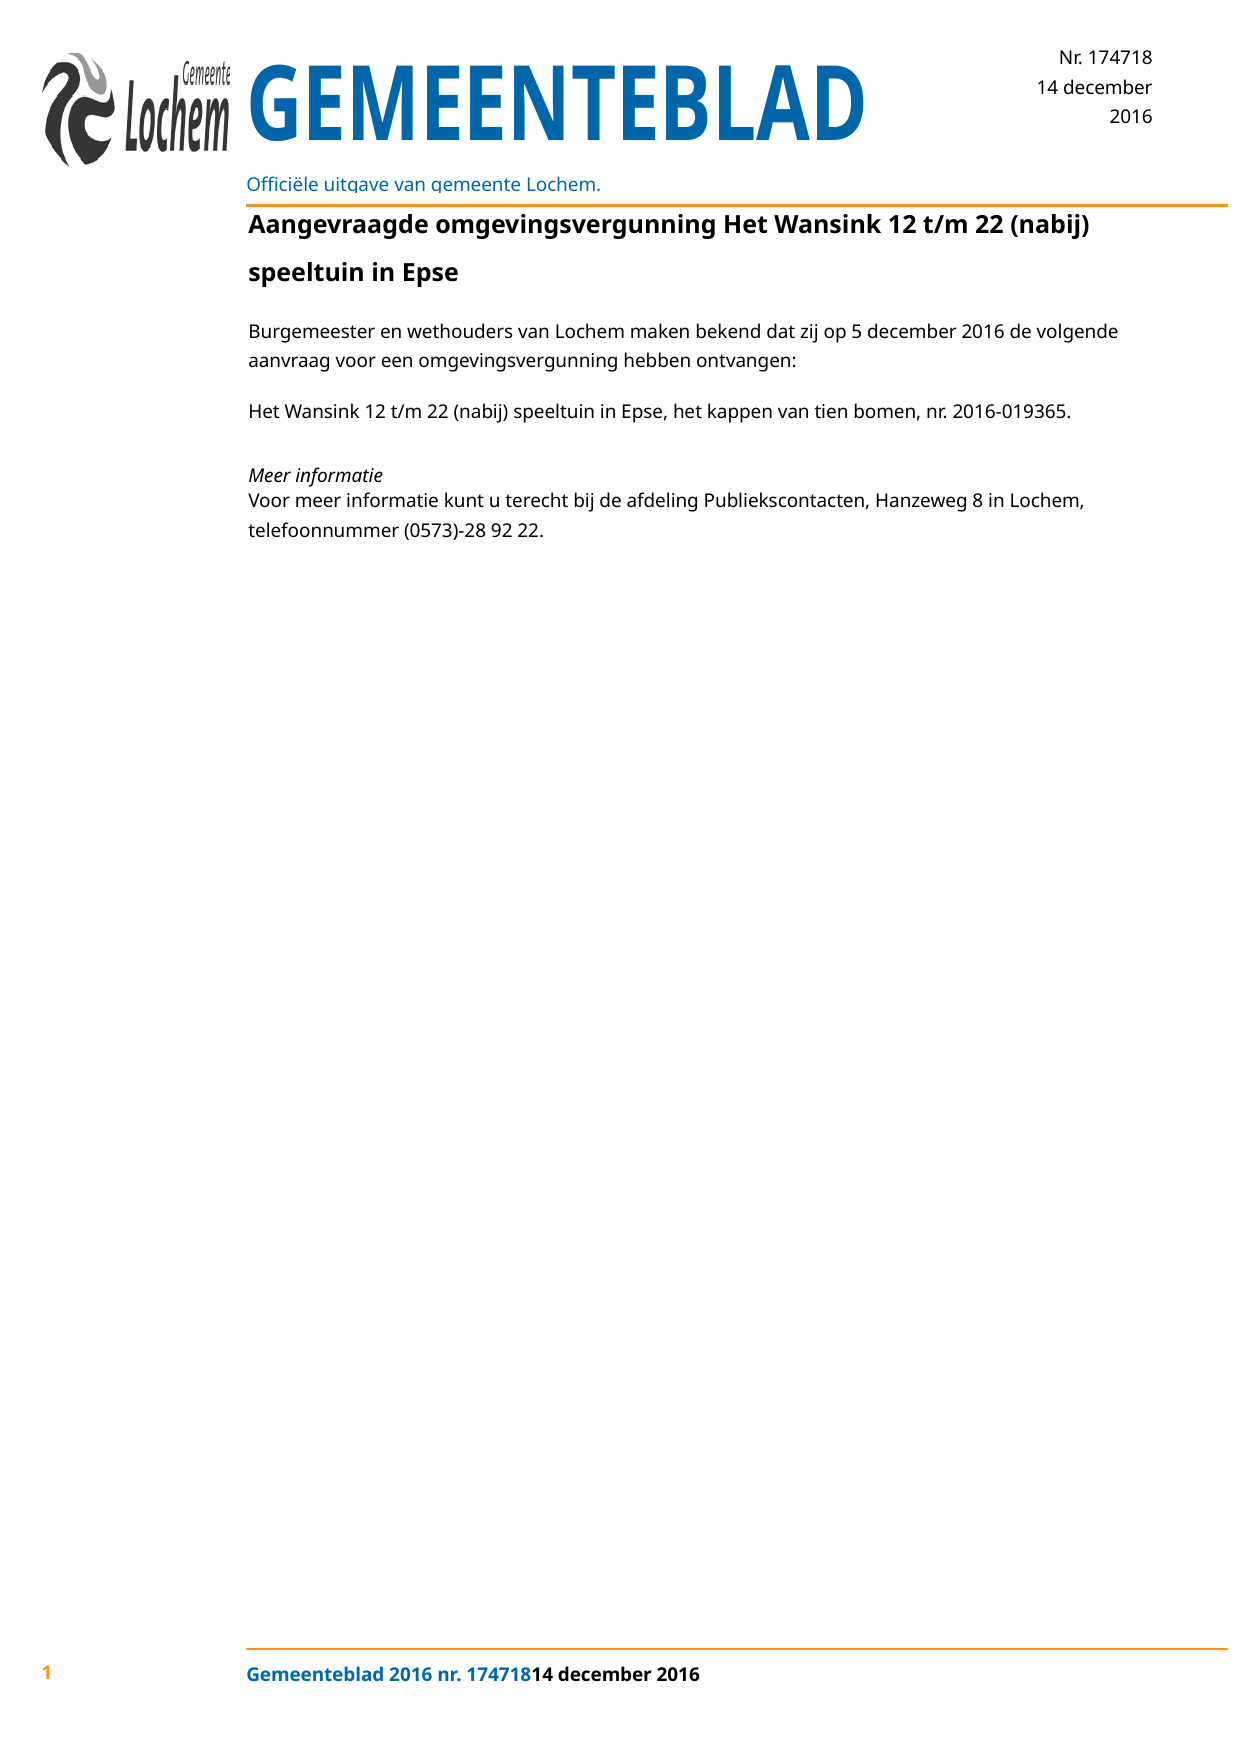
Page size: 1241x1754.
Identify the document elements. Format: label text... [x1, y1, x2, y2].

text Voor meer informatie kunt u terecht bij de afdeling Publiekscontacten, Hanzeweg 8 in Lochem, telefoonnummer (0573)-28 92 22. [248, 488, 1152, 543]
text Meer informatie [248, 462, 1152, 488]
picture [41, 47, 231, 172]
text Het Wansink 12 t/m 22 (nabij) speeltuin in Epse, het kappen van tien bomen, nr. 2016-019365. [248, 398, 1152, 424]
text Aangevraagde omgevingsvergunning Het Wansink 12 t/m 22 (nabij) speeltuin in Epse [248, 207, 1152, 288]
text Burgemeester en wethouders van Lochem maken bekend dat zij op 5 december 2016 de volgende aanvraag voor een omgevingsvergunning hebben ontvangen: [248, 318, 1152, 373]
